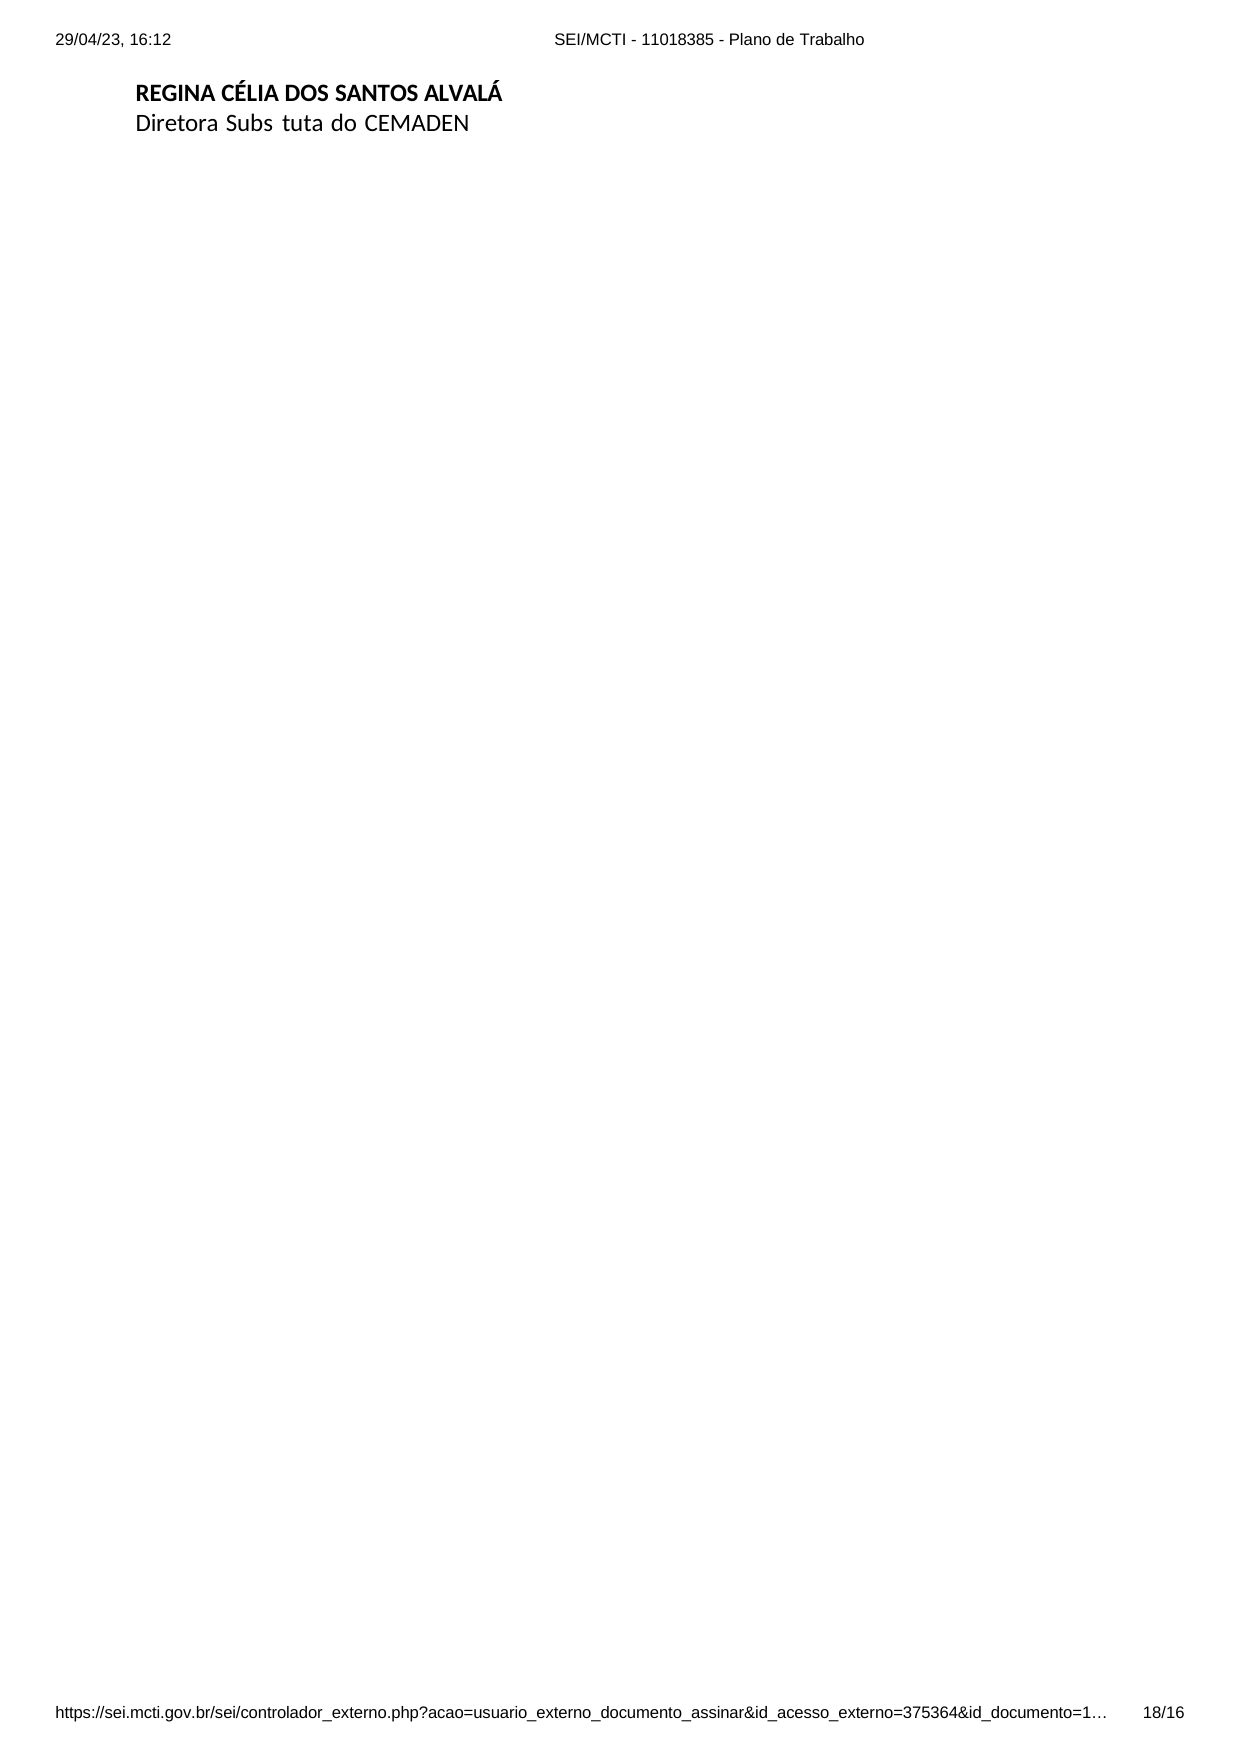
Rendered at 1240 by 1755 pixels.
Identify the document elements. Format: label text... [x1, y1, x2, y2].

text Diretora Subs tuta do CEMADEN [135, 107, 1196, 138]
text REGINA CÉLIA DOS SANTOS ALVALÁ [135, 77, 1196, 107]
